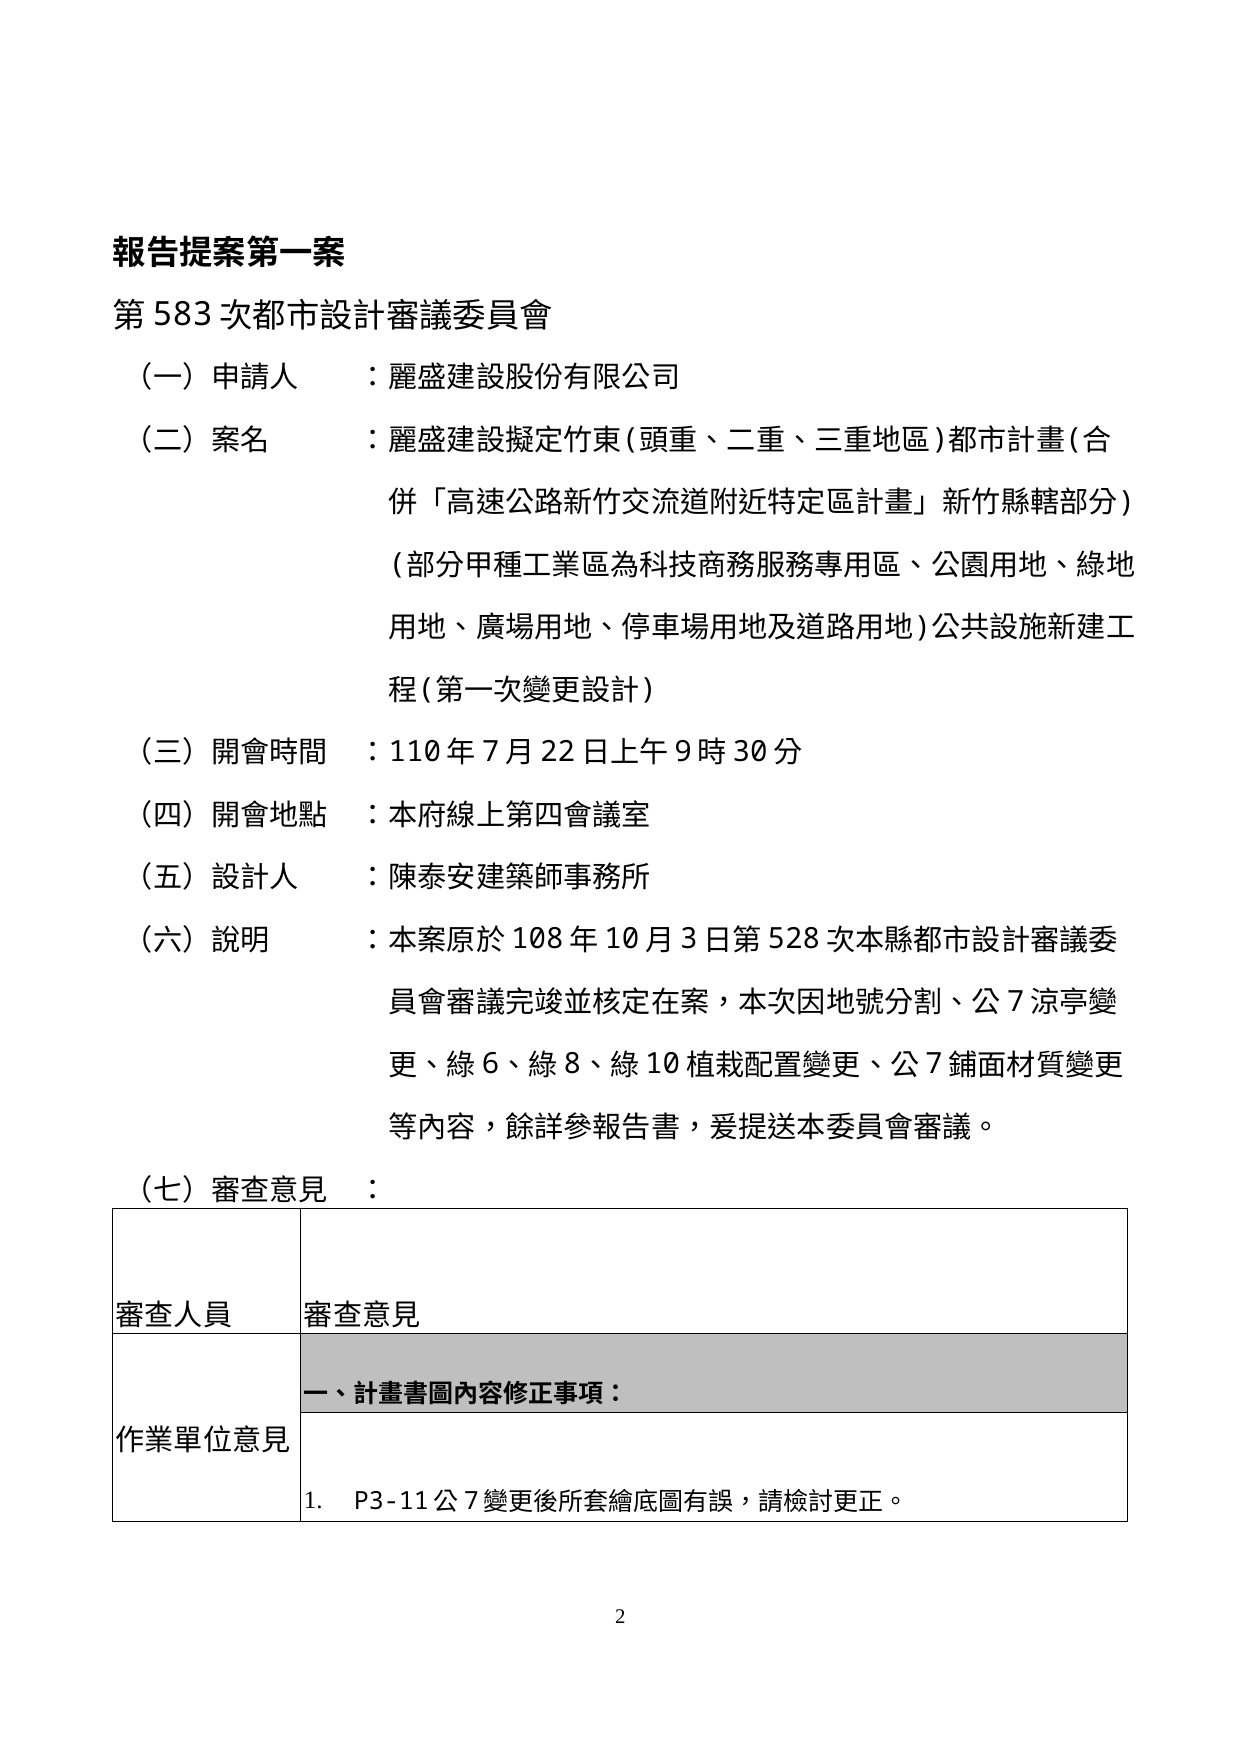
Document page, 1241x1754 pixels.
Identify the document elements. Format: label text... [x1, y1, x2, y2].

table_cell 作業單位意見 [113, 1334, 300, 1521]
table_cell ： [360, 1146, 389, 1208]
table_cell ： [360, 396, 389, 708]
table_header （一） [113, 333, 212, 396]
table_cell 案名 [213, 435, 222, 440]
table_cell 本府線上第四會議室 [390, 771, 1148, 833]
table_header 申請人 [213, 333, 360, 396]
table_cell （二） [113, 396, 212, 708]
table_cell [390, 1146, 1148, 1208]
table_header ： [360, 333, 389, 396]
table_cell ： [360, 708, 389, 771]
table_cell 本案原於108年10月3日第528次本縣都市設計審議委員會審議完竣並核定在案，本次因地號分割、公7涼亭變更、綠6、綠8、綠10植栽配置變更、公7鋪面材質變更等內容，餘詳參報告書，爰提送本委員會審議。 [390, 896, 1148, 1146]
table_cell ： [360, 896, 389, 1146]
table_header 審查意見 [301, 1209, 1127, 1333]
table_cell （三） [113, 708, 212, 771]
table_cell （六） [113, 896, 212, 1146]
table_cell ： [360, 833, 389, 896]
table_cell 麗盛建設擬定竹東(頭重、二重、三重地區)都市計畫(合併「高速公路新竹交流道附近特定區計畫」新竹縣轄部分)(部分甲種工業區為科技商務服務專用區、公園用地、綠地用地、廣場用地、停車場用地及道路用地)公共設施新建工程(第一次變更設計) [390, 396, 1148, 708]
table_cell （四） [113, 771, 212, 833]
table_cell 開會時間 [213, 708, 360, 771]
table_header 麗盛建設股份有限公司 [390, 333, 1148, 396]
table_cell ： [360, 771, 389, 833]
table_cell 設計人 [213, 833, 360, 896]
table_cell 110年7月22日上午9時30分 [390, 708, 1148, 771]
table_header 審查人員 [113, 1209, 300, 1333]
table_cell 審查意見 [213, 1146, 360, 1208]
table_cell 開會地點 [213, 771, 360, 833]
table_cell 案名 [213, 396, 360, 708]
table_cell 說明 [213, 896, 360, 1146]
table_cell （五） [113, 833, 212, 896]
text 報告提案第一案 [112, 208, 1128, 271]
text 第583次都市設計審議委員會 [112, 271, 1128, 333]
table_cell P3-11公7變更後所套繪底圖有誤，請檢討更正。 [301, 1413, 1127, 1521]
table_cell 陳泰安建築師事務所 [390, 833, 1148, 896]
table_cell 一、計畫書圖內容修正事項： [301, 1334, 1127, 1412]
table_cell （七） [113, 1146, 212, 1208]
